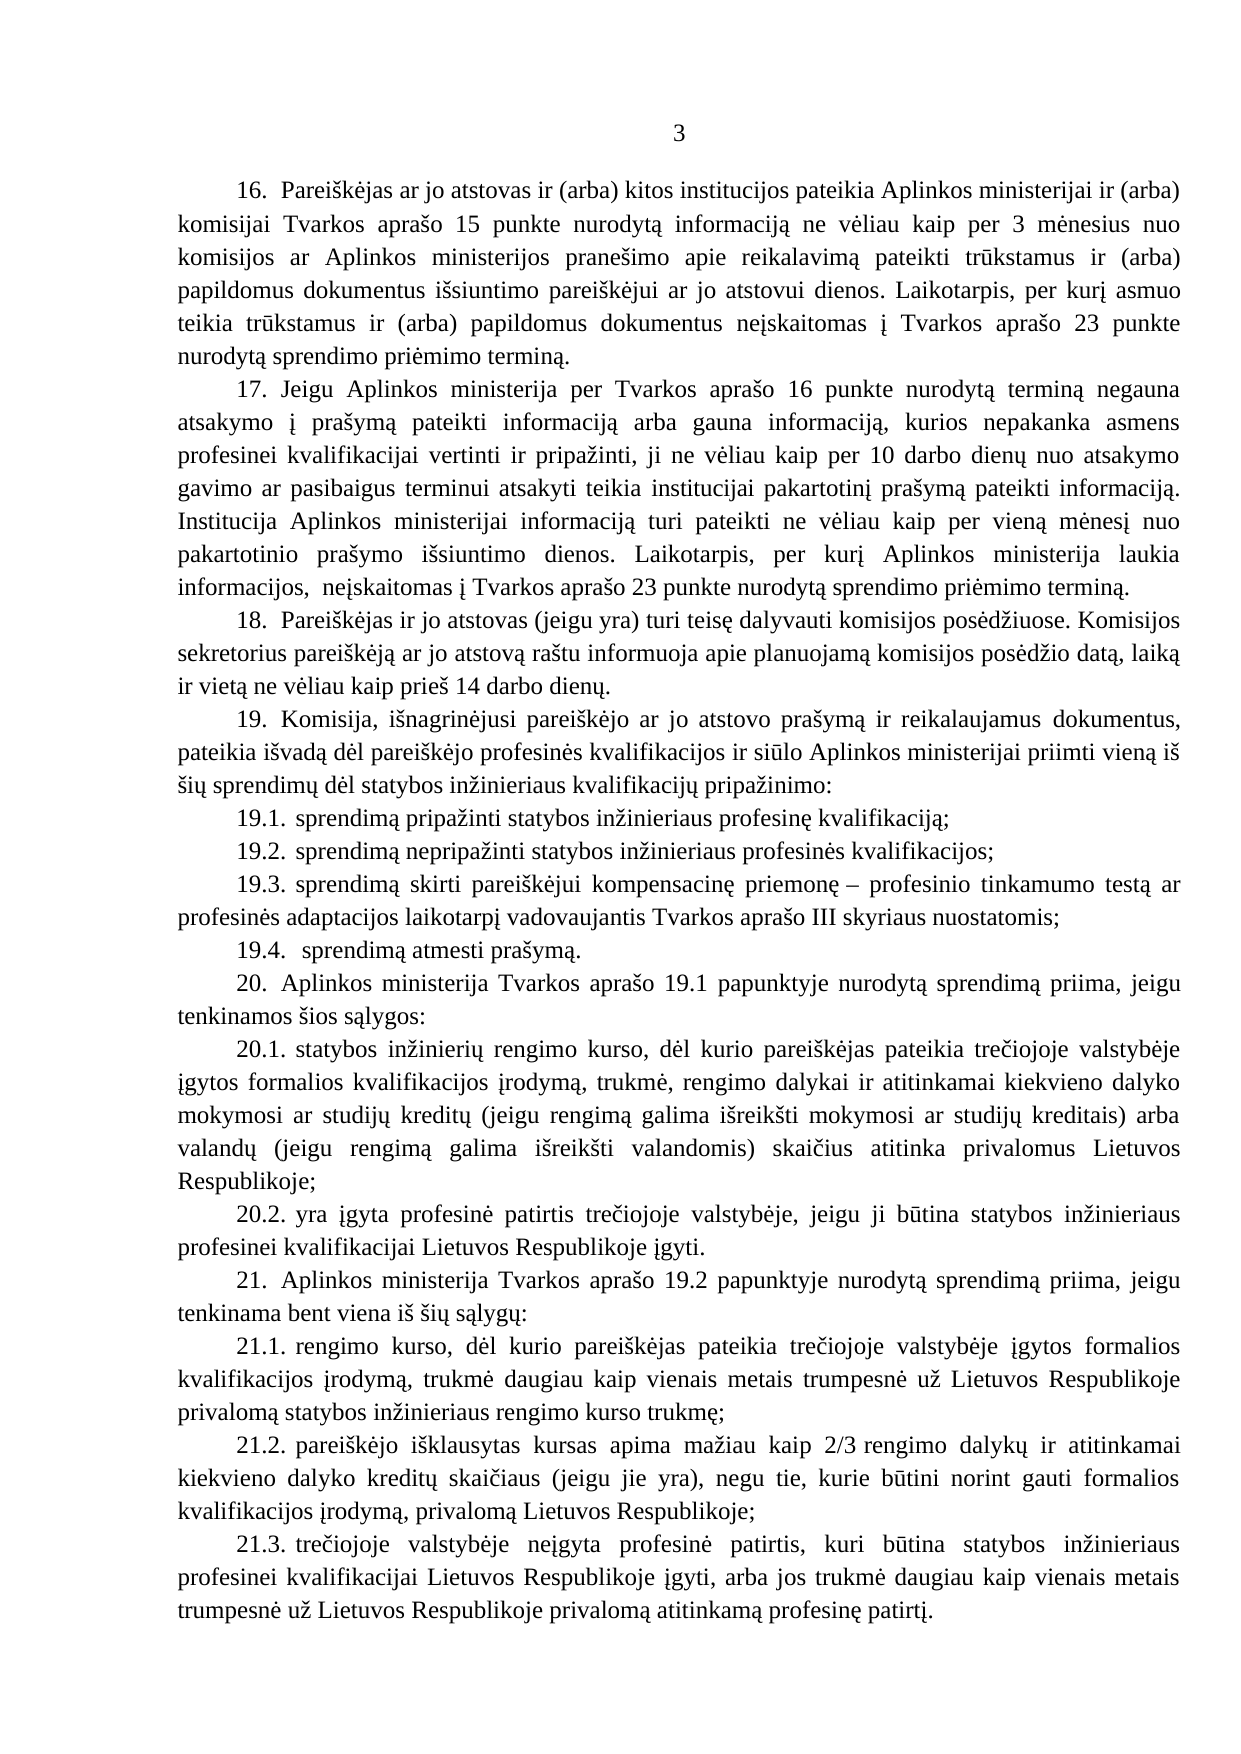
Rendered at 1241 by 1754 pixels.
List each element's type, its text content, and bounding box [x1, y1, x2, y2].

text 21.3. trečiojoje valstybėje neįgyta profesinė patirtis, kuri būtina statybos inžinieriaus profesinei kvalifikacijai Lietuvos Respublikoje įgyti, arba jos trukmė daugiau kaip vienais metais trumpesnė už Lietuvos Respublikoje privalomą atitinkamą profesinę patirtį. [177, 1529, 1181, 1624]
text 21. Aplinkos ministerija Tvarkos aprašo 19.2 papunktyje nurodytą sprendimą priima, jeigu tenkinama bent viena iš šių sąlygų: [177, 1265, 1181, 1327]
text 17. Jeigu Aplinkos ministerija per Tvarkos aprašo 16 punkte nurodytą terminą negauna atsakymo į prašymą pateikti informaciją arba gauna informaciją, kurios nepakanka asmens profesinei kvalifikacijai vertinti ir pripažinti, ji ne vėliau kaip per 10 darbo dienų nuo atsakymo gavimo ar pasibaigus terminui atsakyti teikia institucijai pakartotinį prašymą pateikti informaciją. Institucija Aplinkos ministerijai informaciją turi pateikti ne vėliau kaip per vieną mėnesį nuo pakartotinio prašymo išsiuntimo dienos. Laikotarpis, per kurį Aplinkos ministerija laukia informacijos, neįskaitomas į Tvarkos aprašo 23 punkte nurodytą sprendimo priėmimo terminą. [177, 374, 1181, 601]
text 16. Pareiškėjas ar jo atstovas ir (arba) kitos institucijos pateikia Aplinkos ministerijai ir (arba) komisijai Tvarkos aprašo 15 punkte nurodytą informaciją ne vėliau kaip per 3 mėnesius nuo komisijos ar Aplinkos ministerijos pranešimo apie reikalavimą pateikti trūkstamus ir (arba) papildomus dokumentus išsiuntimo pareiškėjui ar jo atstovui dienos. Laikotarpis, per kurį asmuo teikia trūkstamus ir (arba) papildomus dokumentus neįskaitomas į Tvarkos aprašo 23 punkte nurodytą sprendimo priėmimo terminą. [177, 176, 1181, 369]
text 19.1. sprendimą pripažinti statybos inžinieriaus profesinę kvalifikaciją; [177, 803, 1181, 832]
text 20. Aplinkos ministerija Tvarkos aprašo 19.1 papunktyje nurodytą sprendimą priima, jeigu tenkinamos šios sąlygos: [177, 968, 1181, 1030]
text 19.3. sprendimą skirti pareiškėjui kompensacinę priemonę – profesinio tinkamumo testą ar profesinės adaptacijos laikotarpį vadovaujantis Tvarkos aprašo III skyriaus nuostatomis; [177, 869, 1181, 931]
text 19.2. sprendimą nepripažinti statybos inžinieriaus profesinės kvalifikacijos; [177, 836, 1181, 865]
text 20.2. yra įgyta profesinė patirtis trečiojoje valstybėje, jeigu ji būtina statybos inžinieriaus profesinei kvalifikacijai Lietuvos Respublikoje įgyti. [177, 1199, 1181, 1261]
text 19.4. sprendimą atmesti prašymą. [177, 935, 1181, 964]
text 18. Pareiškėjas ir jo atstovas (jeigu yra) turi teisę dalyvauti komisijos posėdžiuose. Komisijos sekretorius pareiškėją ar jo atstovą raštu informuoja apie planuojamą komisijos posėdžio datą, laiką ir vietą ne vėliau kaip prieš 14 darbo dienų. [177, 605, 1181, 700]
text 21.1. rengimo kurso, dėl kurio pareiškėjas pateikia trečiojoje valstybėje įgytos formalios kvalifikacijos įrodymą, trukmė daugiau kaip vienais metais trumpesnė už Lietuvos Respublikoje privalomą statybos inžinieriaus rengimo kurso trukmę; [177, 1331, 1181, 1426]
text 21.2. pareiškėjo išklausytas kursas apima mažiau kaip 2/3 rengimo dalykų ir atitinkamai kiekvieno dalyko kreditų skaičiaus (jeigu jie yra), negu tie, kurie būtini norint gauti formalios kvalifikacijos įrodymą, privalomą Lietuvos Respublikoje; [177, 1430, 1181, 1525]
text 20.1. statybos inžinierių rengimo kurso, dėl kurio pareiškėjas pateikia trečiojoje valstybėje įgytos formalios kvalifikacijos įrodymą, trukmė, rengimo dalykai ir atitinkamai kiekvieno dalyko mokymosi ar studijų kreditų (jeigu rengimą galima išreikšti mokymosi ar studijų kreditais) arba valandų (jeigu rengimą galima išreikšti valandomis) skaičius atitinka privalomus Lietuvos Respublikoje; [177, 1034, 1181, 1195]
text 19. Komisija, išnagrinėjusi pareiškėjo ar jo atstovo prašymą ir reikalaujamus dokumentus, pateikia išvadą dėl pareiškėjo profesinės kvalifikacijos ir siūlo Aplinkos ministerijai priimti vieną iš šių sprendimų dėl statybos inžinieriaus kvalifikacijų pripažinimo: [177, 704, 1181, 799]
